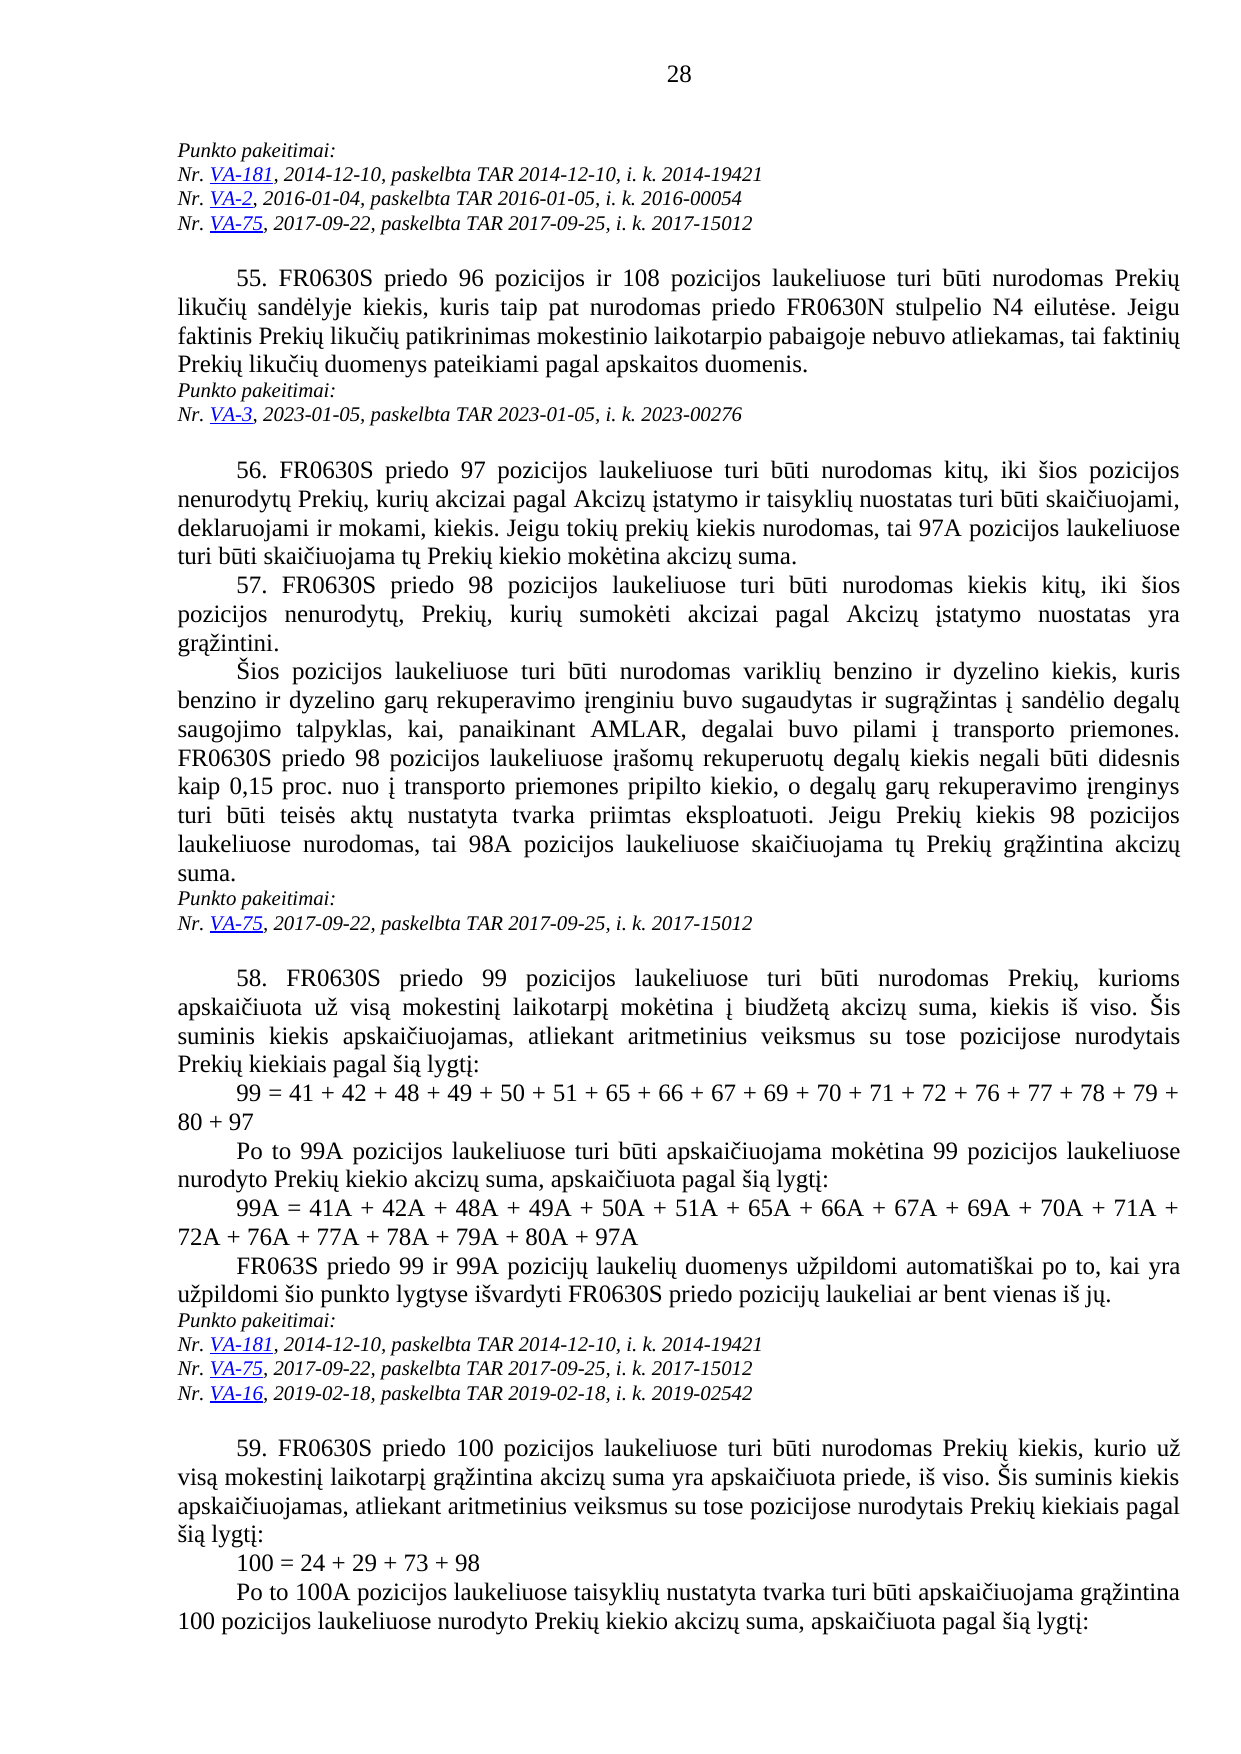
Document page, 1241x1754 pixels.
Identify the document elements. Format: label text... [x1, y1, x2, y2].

text 55. FR0630S priedo 96 pozicijos ir 108 pozicijos laukeliuose turi būti nurodomas Prekių likučių sandėlyje kiekis, kuris taip pat nurodomas priedo FR0630N stulpelio N4 eilutėse. Jeigu faktinis Prekių likučių patikrinimas mokestinio laikotarpio pabaigoje nebuvo atliekamas, tai faktinių Prekių likučių duomenys pateikiami pagal apskaitos duomenis. [177, 263, 1181, 378]
text Nr. VA-2, 2016-01-04, paskelbta TAR 2016-01-05, i. k. 2016-00054 [177, 186, 1181, 210]
text Punkto pakeitimai: [177, 138, 1181, 162]
text Nr. VA-16, 2019-02-18, paskelbta TAR 2019-02-18, i. k. 2019-02542 [177, 1380, 1181, 1404]
text Nr. VA-75, 2017-09-22, paskelbta TAR 2017-09-25, i. k. 2017-15012 [177, 910, 1181, 934]
text 100 = 24 + 29 + 73 + 98 [177, 1548, 1181, 1577]
text FR063S priedo 99 ir 99A pozicijų laukelių duomenys užpildomi automatiškai po to, kai yra užpildomi šio punkto lygtyse išvardyti FR0630S priedo pozicijų laukeliai ar bent vienas iš jų. [177, 1251, 1181, 1308]
text Punkto pakeitimai: [177, 378, 1181, 402]
text Nr. VA-75, 2017-09-22, paskelbta TAR 2017-09-25, i. k. 2017-15012 [177, 210, 1181, 234]
text Punkto pakeitimai: [177, 886, 1181, 910]
text 99 = 41 + 42 + 48 + 49 + 50 + 51 + 65 + 66 + 67 + 69 + 70 + 71 + 72 + 76 + 77 + 78 + 79 + 80 + 97 [177, 1078, 1181, 1136]
text Nr. VA-3, 2023-01-05, paskelbta TAR 2023-01-05, i. k. 2023-00276 [177, 402, 1181, 426]
text Punkto pakeitimai: [177, 1308, 1181, 1332]
text 58. FR0630S priedo 99 pozicijos laukeliuose turi būti nurodomas Prekių, kurioms apskaičiuota už visą mokestinį laikotarpį mokėtina į biudžetą akcizų suma, kiekis iš viso. Šis suminis kiekis apskaičiuojamas, atliekant aritmetinius veiksmus su tose pozicijose nurodytais Prekių kiekiais pagal šią lygtį: [177, 963, 1181, 1078]
text Nr. VA-181, 2014-12-10, paskelbta TAR 2014-12-10, i. k. 2014-19421 [177, 162, 1181, 186]
text Po to 100A pozicijos laukeliuose taisyklių nustatyta tvarka turi būti apskaičiuojama grąžintina 100 pozicijos laukeliuose nurodyto Prekių kiekio akcizų suma, apskaičiuota pagal šią lygtį: [177, 1577, 1181, 1634]
text 99A = 41A + 42A + 48A + 49A + 50A + 51A + 65A + 66A + 67A + 69A + 70A + 71A + 72A + 76A + 77A + 78A + 79A + 80A + 97A [177, 1193, 1181, 1251]
text 59. FR0630S priedo 100 pozicijos laukeliuose turi būti nurodomas Prekių kiekis, kurio už visą mokestinį laikotarpį grąžintina akcizų suma yra apskaičiuota priede, iš viso. Šis suminis kiekis apskaičiuojamas, atliekant aritmetinius veiksmus su tose pozicijose nurodytais Prekių kiekiais pagal šią lygtį: [177, 1433, 1181, 1548]
text 56. FR0630S priedo 97 pozicijos laukeliuose turi būti nurodomas kitų, iki šios pozicijos nenurodytų Prekių, kurių akcizai pagal Akcizų įstatymo ir taisyklių nuostatas turi būti skaičiuojami, deklaruojami ir mokami, kiekis. Jeigu tokių prekių kiekis nurodomas, tai 97A pozicijos laukeliuose turi būti skaičiuojama tų Prekių kiekio mokėtina akcizų suma. [177, 455, 1181, 570]
text Nr. VA-75, 2017-09-22, paskelbta TAR 2017-09-25, i. k. 2017-15012 [177, 1356, 1181, 1380]
text Nr. VA-181, 2014-12-10, paskelbta TAR 2014-12-10, i. k. 2014-19421 [177, 1332, 1181, 1356]
text 57. FR0630S priedo 98 pozicijos laukeliuose turi būti nurodomas kiekis kitų, iki šios pozicijos nenurodytų, Prekių, kurių sumokėti akcizai pagal Akcizų įstatymo nuostatas yra grąžintini. [177, 570, 1181, 656]
text Šios pozicijos laukeliuose turi būti nurodomas variklių benzino ir dyzelino kiekis, kuris benzino ir dyzelino garų rekuperavimo įrenginiu buvo sugaudytas ir sugrąžintas į sandėlio degalų saugojimo talpyklas, kai, panaikinant AMLAR, degalai buvo pilami į transporto priemones. FR0630S priedo 98 pozicijos laukeliuose įrašomų rekuperuotų degalų kiekis negali būti didesnis kaip 0,15 proc. nuo į transporto priemones pripilto kiekio, o degalų garų rekuperavimo įrenginys turi būti teisės aktų nustatyta tvarka priimtas eksploatuoti. Jeigu Prekių kiekis 98 pozicijos laukeliuose nurodomas, tai 98A pozicijos laukeliuose skaičiuojama tų Prekių grąžintina akcizų suma. [177, 656, 1181, 886]
text Po to 99A pozicijos laukeliuose turi būti apskaičiuojama mokėtina 99 pozicijos laukeliuose nurodyto Prekių kiekio akcizų suma, apskaičiuota pagal šią lygtį: [177, 1136, 1181, 1193]
